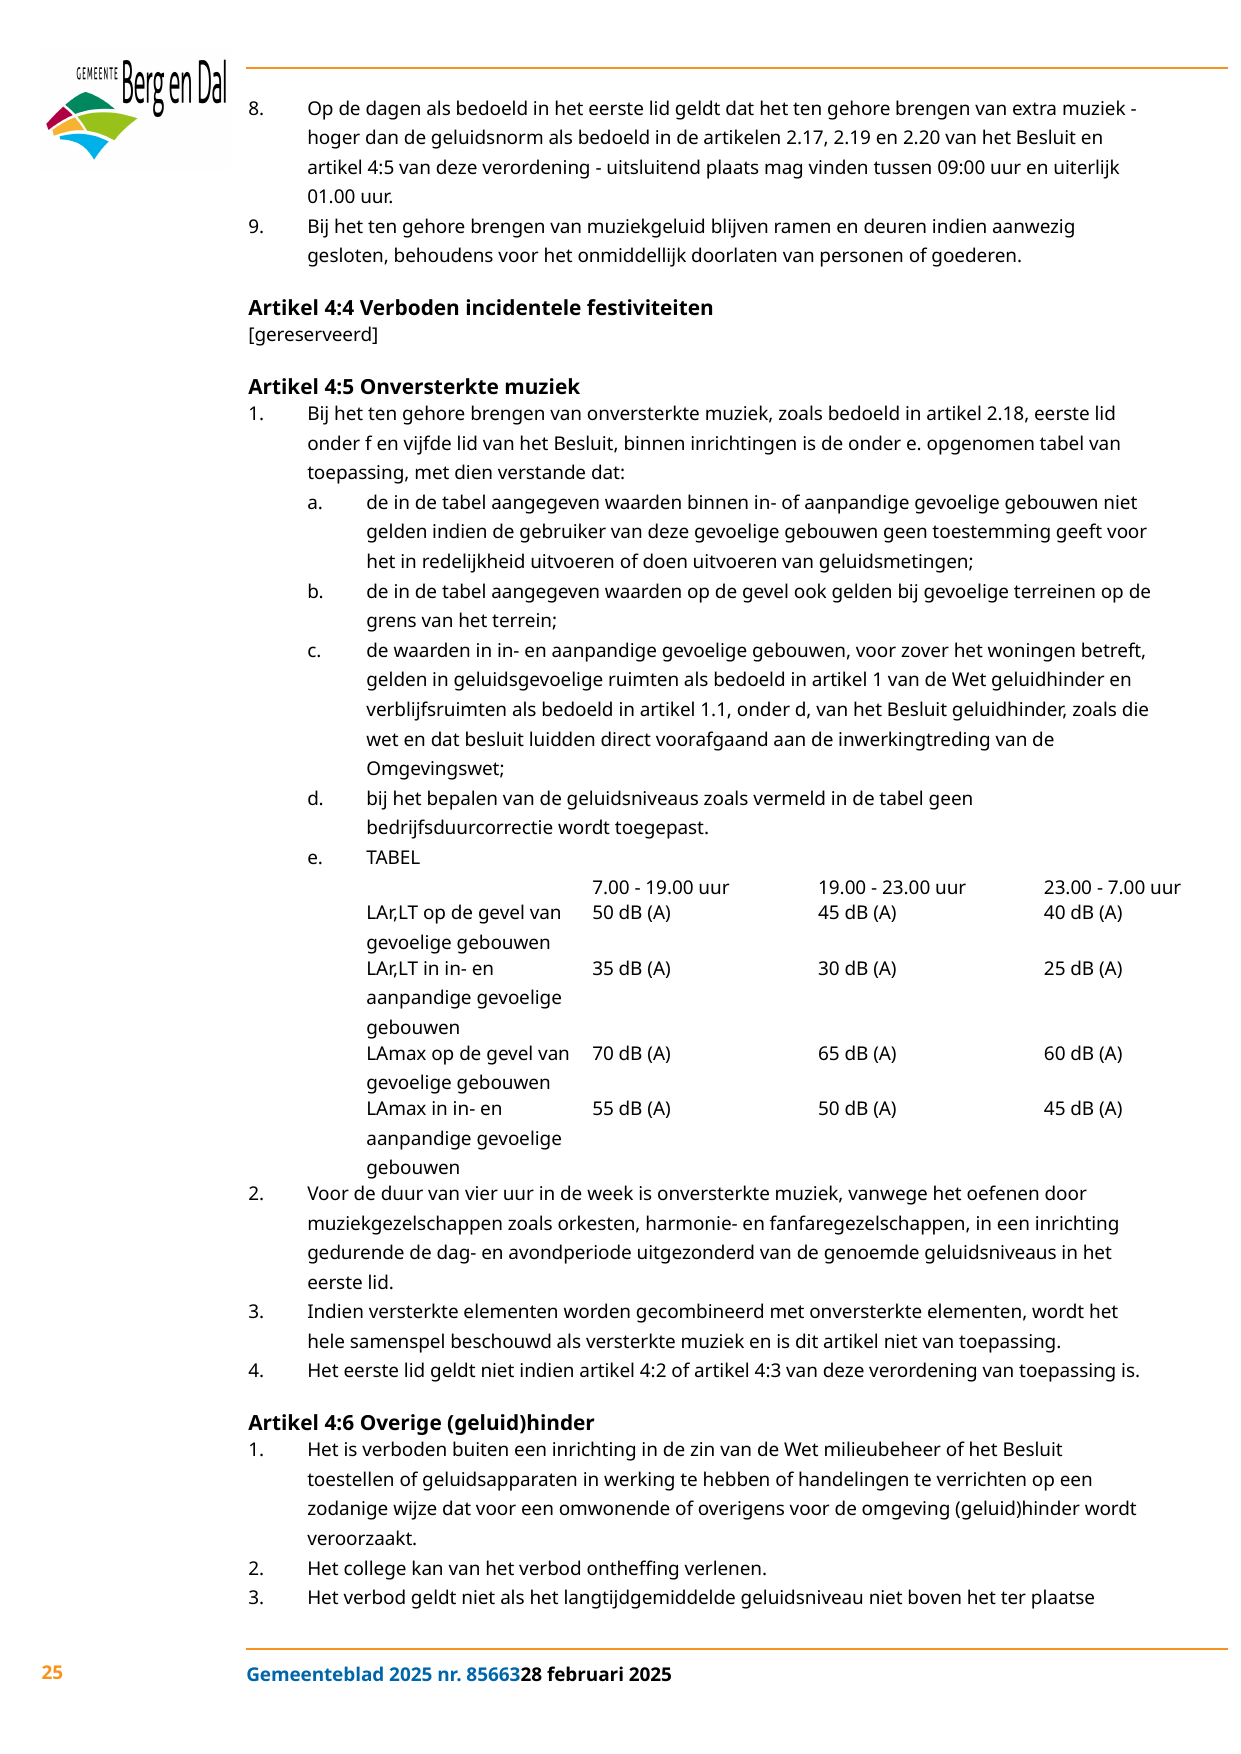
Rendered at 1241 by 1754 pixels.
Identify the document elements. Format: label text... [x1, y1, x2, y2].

table_cell LAr,LT op de gevel van gevoelige gebouwen [366, 900, 592, 955]
list Het eerste lid geldt niet indien artikel 4:2 of artikel 4:3 van deze verordening van toepassing is. [248, 1358, 1152, 1383]
table_cell 40 dB (A) [1044, 900, 1240, 955]
list Het is verboden buiten een inrichting in de zin van de Wet milieubeheer of het Besluit toestellen of geluidsapparaten in werking te hebben of handelingen te verrichten op een zodanige wijze dat voor een omwonende of overigens voor de omgeving (geluid)hinder wordt veroorzaakt. [248, 1436, 1152, 1551]
table_cell LAmax in in- en aanpandige gevoelige gebouwen [366, 1095, 592, 1180]
text Artikel 4:5 Onversterkte muziek [248, 372, 1152, 400]
table_header 19.00 - 23.00 uur [818, 874, 1044, 899]
list Indien versterkte elementen worden gecombineerd met onversterkte elementen, wordt het hele samenspel beschouwd als versterkte muziek en is dit artikel niet van toepassing. [248, 1298, 1152, 1354]
list Op de dagen als bedoeld in het eerste lid geldt dat het ten gehore brengen van extra muziek - hoger dan de geluidsnorm als bedoeld in de artikelen 2.17, 2.19 en 2.20 van het Besluit en artikel 4:5 van deze verordening - uitsluitend plaats mag vinden tussen 09:00 uur en uiterlijk 01.00 uur. [248, 95, 1152, 209]
table_cell 65 dB (A) [818, 1040, 1044, 1095]
list Het verbod geldt niet als het langtijdgemiddelde geluidsniveau niet boven het ter plaatse [248, 1584, 1152, 1610]
list Voor de duur van vier uur in de week is onversterkte muziek, vanwege het oefenen door muziekgezelschappen zoals orkesten, harmonie- en fanfaregezelschappen, in een inrichting gedurende de dag- en avondperiode uitgezonderd van de genoemde geluidsniveaus in het eerste lid. [248, 1180, 1152, 1294]
list bij het bepalen van de geluidsniveaus zoals vermeld in de tabel geen bedrijfsduurcorrectie wordt toegepast. [307, 785, 1152, 840]
picture [41, 47, 231, 172]
table_cell 60 dB (A) [1044, 1040, 1240, 1095]
table_cell LAr,LT in in- en aanpandige gevoelige gebouwen [366, 955, 592, 1040]
table_cell 50 dB (A) [592, 900, 818, 955]
table_cell 30 dB (A) [818, 955, 1044, 1040]
table_cell 50 dB (A) [818, 1095, 1044, 1180]
table_cell 45 dB (A) [818, 900, 1044, 955]
table_cell LAmax op de gevel van gevoelige gebouwen [366, 1040, 592, 1095]
table_cell 45 dB (A) [1044, 1095, 1240, 1180]
list Bij het ten gehore brengen van onversterkte muziek, zoals bedoeld in artikel 2.18, eerste lid onder f en vijfde lid van het Besluit, binnen inrichtingen is de onder e. opgenomen tabel van toepassing, met dien verstande dat: [248, 400, 1152, 485]
table_cell 25 dB (A) [1044, 955, 1240, 1040]
table_cell 70 dB (A) [592, 1040, 818, 1095]
table_header 7.00 - 19.00 uur [592, 874, 818, 899]
text [gereserveerd] [248, 322, 1152, 347]
table_cell 55 dB (A) [592, 1095, 818, 1180]
table_header [366, 874, 592, 899]
table_cell 35 dB (A) [592, 955, 818, 1040]
list Bij het ten gehore brengen van muziekgeluid blijven ramen en deuren indien aanwezig gesloten, behoudens voor het onmiddellijk doorlaten van personen of goederen. [248, 213, 1152, 268]
list de in de tabel aangegeven waarden op de gevel ook gelden bij gevoelige terreinen op de grens van het terrein; [307, 578, 1152, 633]
list Het college kan van het verbod ontheffing verlenen. [248, 1555, 1152, 1581]
list de in de tabel aangegeven waarden binnen in- of aanpandige gevoelige gebouwen niet gelden indien de gebruiker van deze gevoelige gebouwen geen toestemming geeft voor het in redelijkheid uitvoeren of doen uitvoeren van geluidsmetingen; [307, 489, 1152, 574]
text Artikel 4:6 Overige (geluid)hinder [248, 1408, 1152, 1436]
list TABEL [307, 844, 1152, 870]
text Artikel 4:4 Verboden incidentele festiviteiten [248, 293, 1152, 322]
list de waarden in in- en aanpandige gevoelige gebouwen, voor zover het woningen betreft, gelden in geluidsgevoelige ruimten als bedoeld in artikel 1 van de Wet geluidhinder en verblijfsruimten als bedoeld in artikel 1.1, onder d, van het Besluit geluidhinder, zoals die wet en dat besluit luidden direct voorafgaand aan de inwerkingtreding van de Omgevingswet; [307, 637, 1152, 781]
table_header 23.00 - 7.00 uur [1044, 874, 1240, 899]
